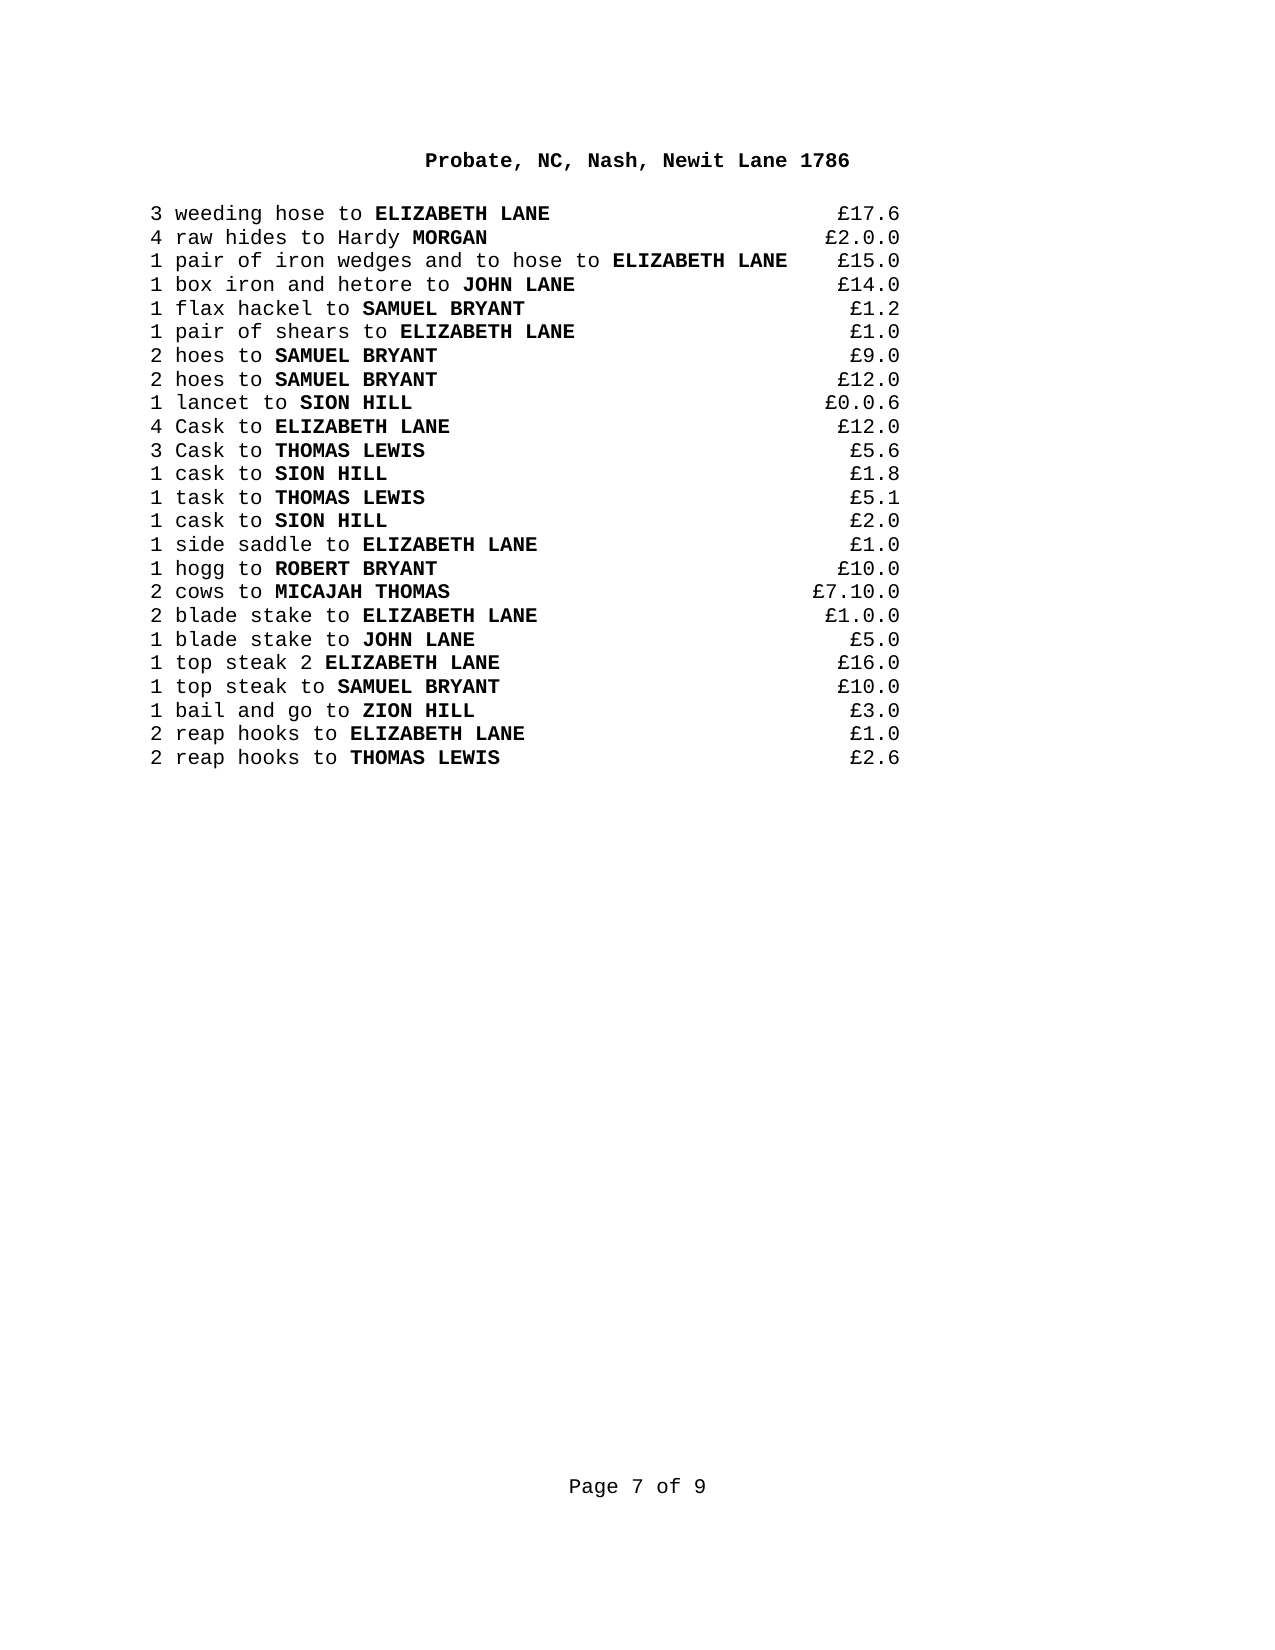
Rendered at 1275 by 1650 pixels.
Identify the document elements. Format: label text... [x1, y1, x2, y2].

text 4 raw hides to Hardy Morgan £2.0.0 [150, 227, 1125, 250]
text 1 bail and go to Zion Hill £3.0 [150, 700, 1125, 723]
text 2 cows to Micajah Thomas £7.10.0 [150, 581, 1125, 605]
text 1 side saddle to Elizabeth Lane £1.0 [150, 534, 1125, 558]
text 1 task to Thomas Lewis £5.1 [150, 487, 1125, 511]
text 1 box iron and hetore to John Lane £14.0 [150, 274, 1125, 298]
text 2 blade stake to Elizabeth Lane £1.0.0 [150, 605, 1125, 629]
text 1 flax hackel to Samuel Bryant £1.2 [150, 298, 1125, 321]
text 1 cask to SION Hill £1.8 [150, 463, 1125, 487]
text 2 hoes to Samuel Bryant £12.0 [150, 369, 1125, 392]
text 3 Cask to Thomas Lewis £5.6 [150, 439, 1125, 463]
text 2 hoes to Samuel Bryant £9.0 [150, 345, 1125, 369]
text 1 blade stake to John Lane £5.0 [150, 629, 1125, 652]
text 1 pair of shears to Elizabeth Lane £1.0 [150, 321, 1125, 345]
text 1 lancet to SION Hill £0.0.6 [150, 392, 1125, 416]
text 3 weeding hose to Elizabeth Lane £17.6 [150, 203, 1125, 227]
text 4 Cask to Elizabeth Lane £12.0 [150, 416, 1125, 439]
text 1 top steak to Samuel Bryant £10.0 [150, 676, 1125, 700]
text 2 reap hooks to Elizabeth Lane £1.0 [150, 723, 1125, 747]
text 2 reap hooks to Thomas Lewis £2.6 [150, 747, 1125, 771]
text 1 hogg to Robert Bryant £10.0 [150, 558, 1125, 581]
text 1 cask to SION Hill £2.0 [150, 511, 1125, 534]
text 1 top steak 2 Elizabeth Lane £16.0 [150, 652, 1125, 676]
text 1 pair of iron wedges and to hose to Elizabeth Lane £15.0 [150, 250, 1125, 274]
